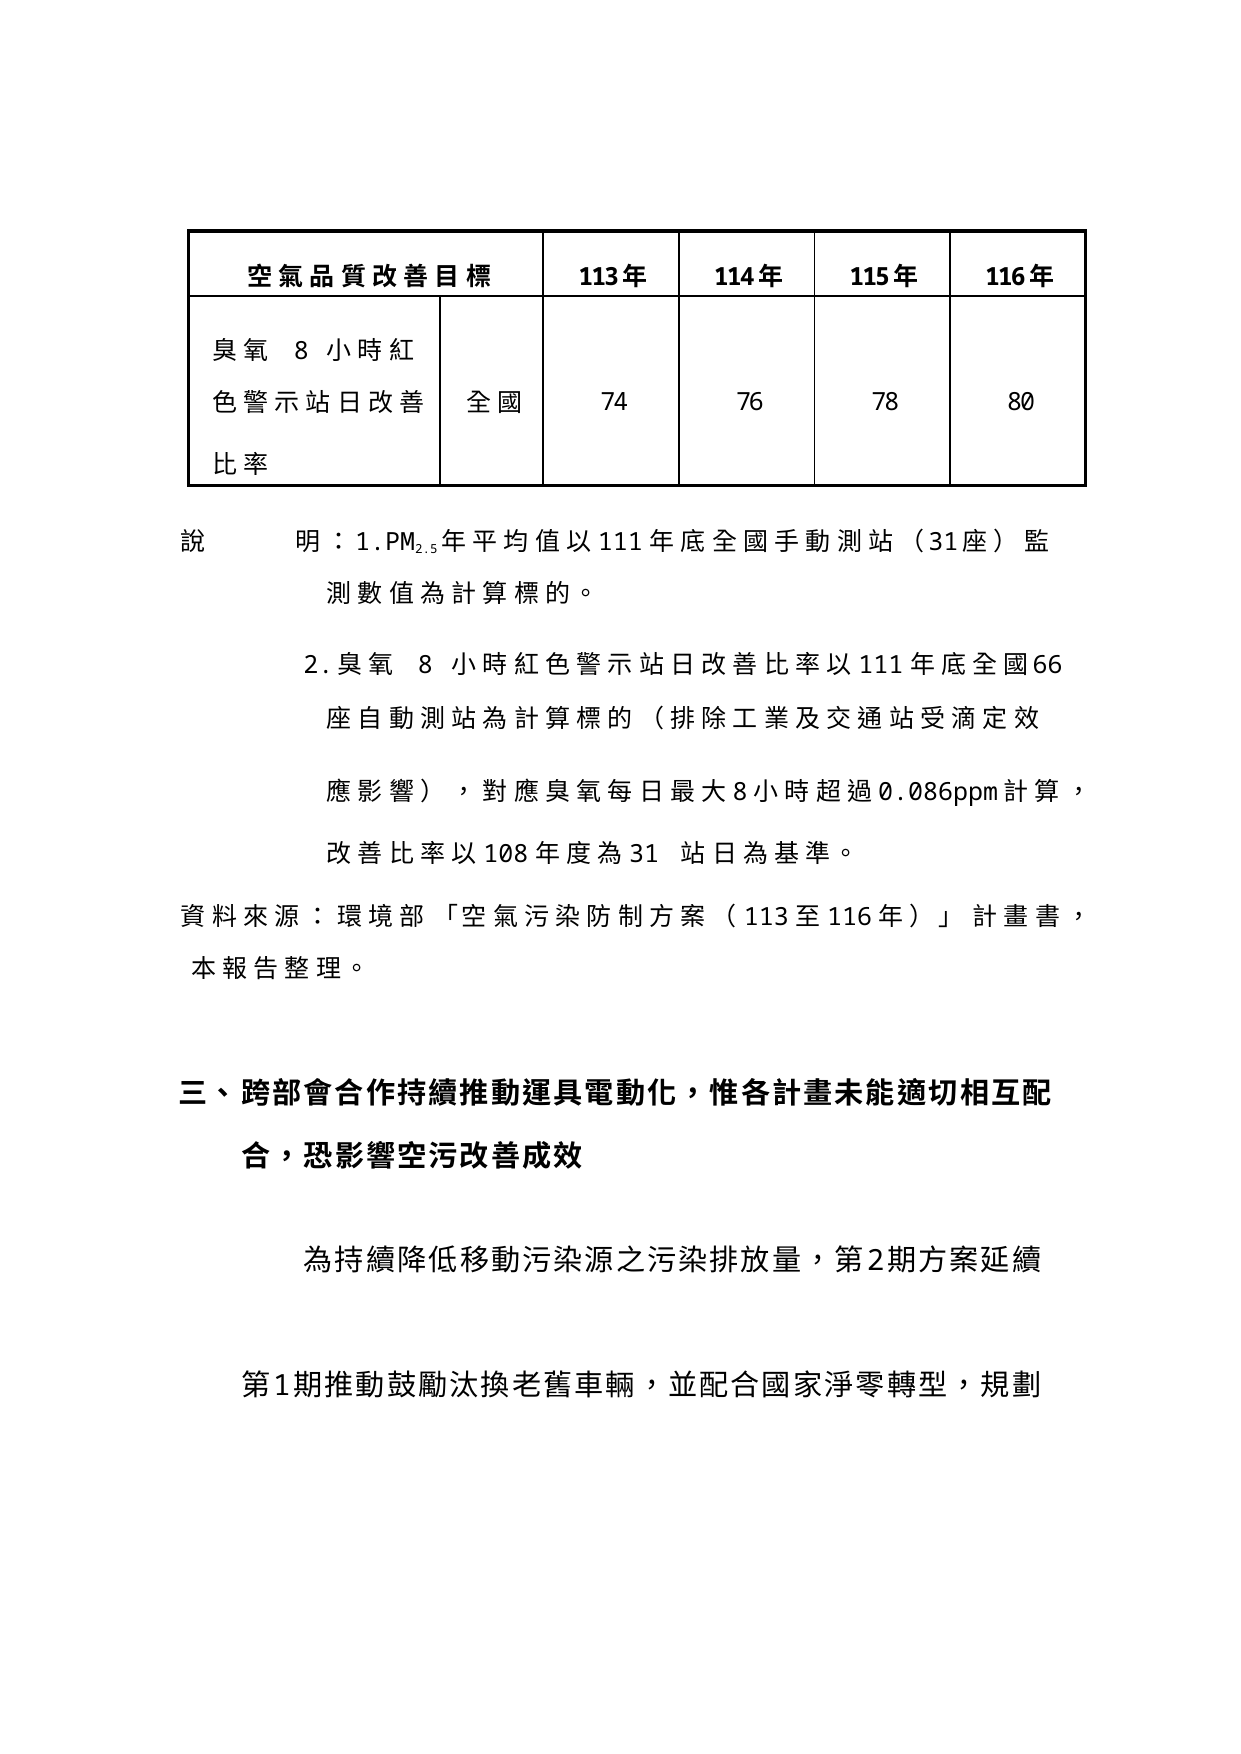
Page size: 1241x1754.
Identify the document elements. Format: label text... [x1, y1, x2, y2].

table_cell 臭氧 8 小時紅色警示站日改善比率 [190, 297, 439, 484]
text 三、跨部會合作持續推動運具電動化，惟各計畫未能適切相互配合，恐影響空污改善成效 [177, 1049, 1063, 1174]
text 說 明：1.PM2.5年平均值以111年底全國手動測站（31座）監測數值為計算標的。 [177, 487, 1063, 612]
table_header 116年 [951, 233, 1084, 295]
table_cell 80 [951, 297, 1084, 484]
text 資料來源：環境部「空氣污染防制方案（113至116年）」計畫書，本報告整理。 [177, 862, 1063, 987]
text 為持續降低移動污染源之污染排放量，第2期方案延續第1期推動鼓勵汰換老舊車輛，並配合國家淨零轉型，規劃 [236, 1174, 1063, 1424]
table_header 115年 [815, 233, 949, 295]
table_cell 78 [815, 297, 949, 484]
table_cell 全國 [441, 297, 542, 484]
table_cell 76 [680, 297, 814, 484]
table_cell 74 [544, 297, 678, 484]
text 2.臭氧 8 小時紅色警示站日改善比率以111年底全國66座自動測站為計算標的（排除工業及交通站受滴定效應影響），對應臭氧每日最大8小時超過0.086ppm計算，改善比率以108年度為31 站日為基準。 [298, 612, 1063, 862]
table_header 空氣品質改善目標 [190, 233, 542, 295]
table_header 113年 [544, 233, 678, 295]
table_header 114年 [680, 233, 814, 295]
